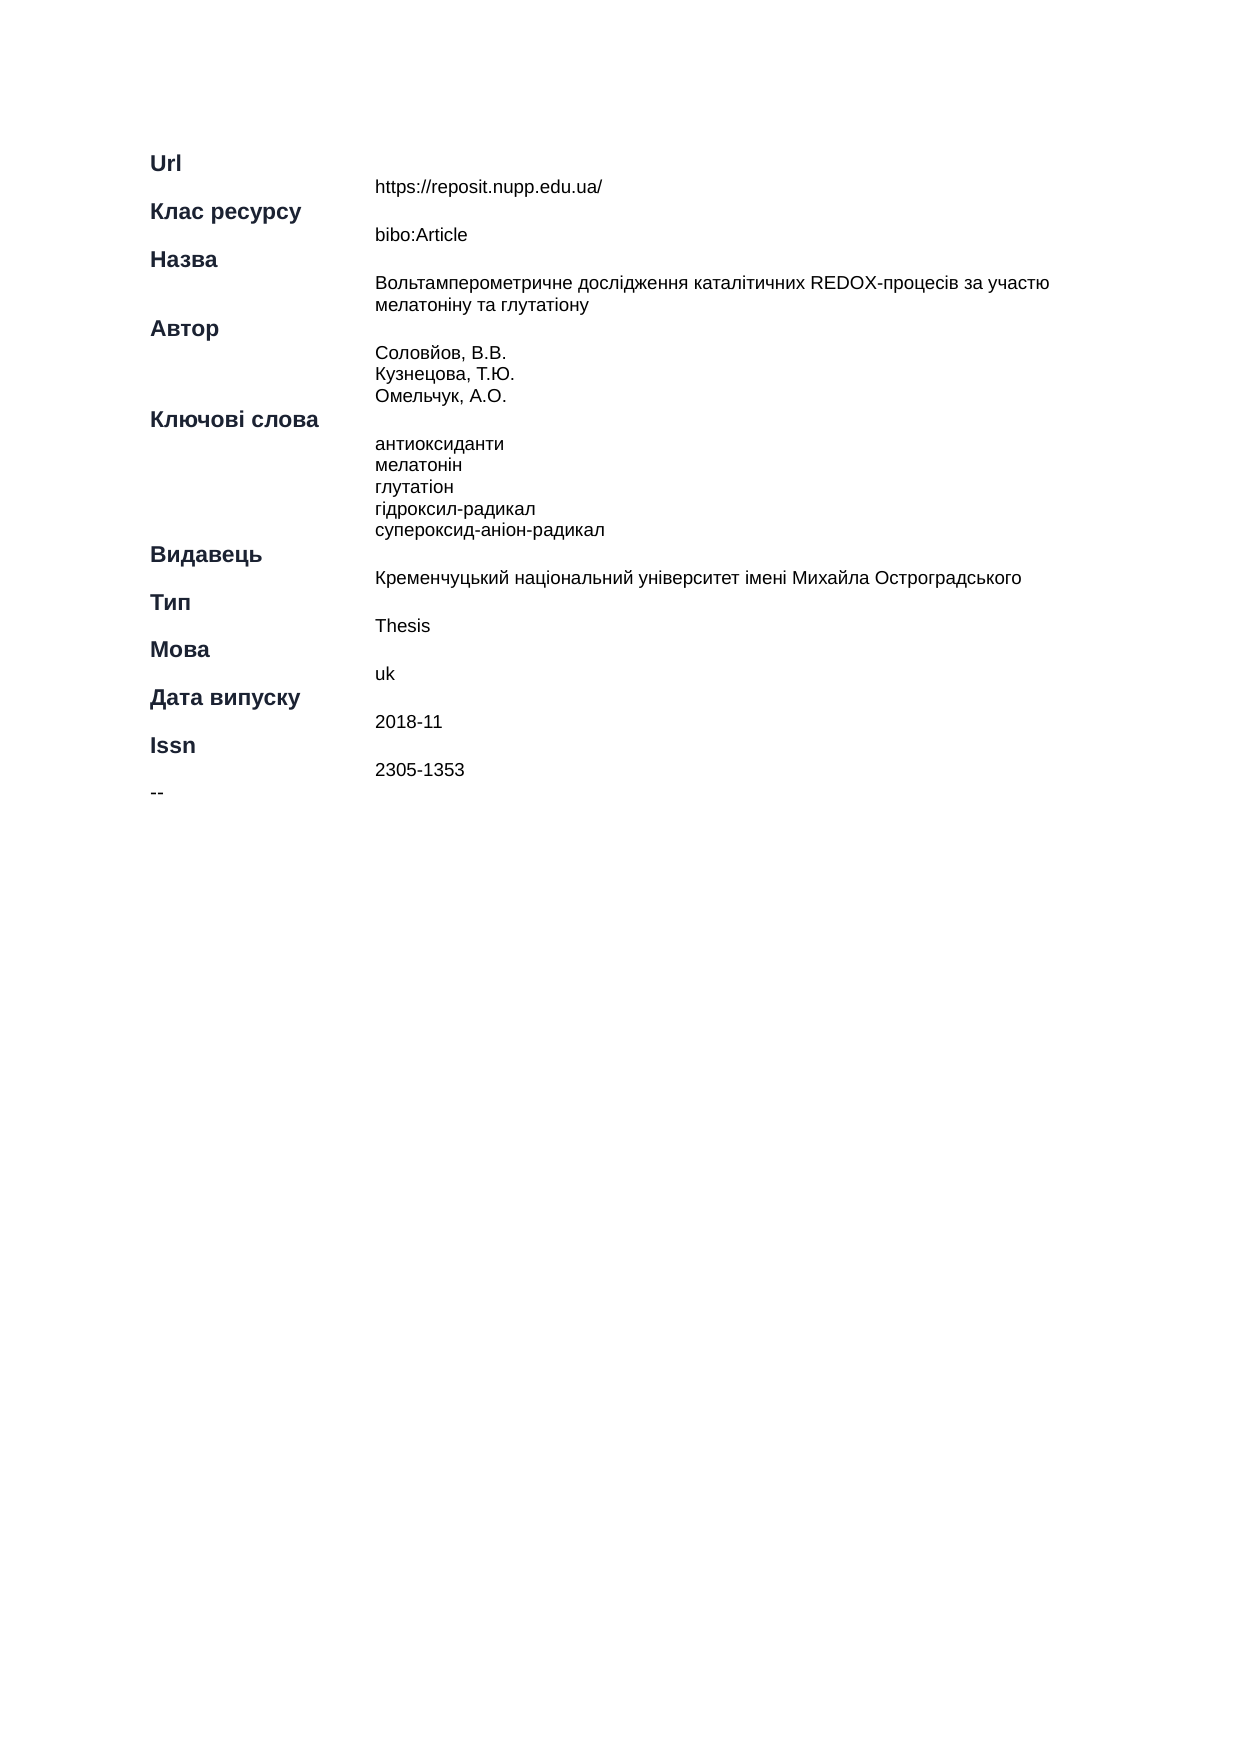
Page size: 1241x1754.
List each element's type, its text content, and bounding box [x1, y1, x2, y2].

text Url [150, 150, 1090, 176]
text uk [375, 663, 1090, 684]
text Соловйов, В.В. [375, 342, 1090, 363]
text гідроксил-радикал [375, 497, 1090, 519]
text глутатіон [375, 476, 1090, 497]
text мелатонін [375, 454, 1090, 476]
text Кременчуцький національний університет імені Михайла Остроградського [375, 567, 1090, 588]
text Клас ресурсу [150, 198, 1090, 224]
text Ключові слова [150, 406, 1090, 433]
text Issn [150, 732, 1090, 758]
text Вольтамперометричне дослідження каталітичних REDOX-процесів за участю мелатоніну та глутатіону [375, 272, 1090, 315]
text 2018-11 [375, 711, 1090, 732]
text 2305-1353 [375, 758, 1090, 780]
text -- [150, 780, 1090, 804]
text Тип [150, 588, 1090, 615]
text https://reposit.nupp.edu.ua/ [375, 176, 1090, 198]
text антиоксиданти [375, 433, 1090, 454]
text Видавець [150, 541, 1090, 567]
text Автор [150, 315, 1090, 342]
text Thesis [375, 615, 1090, 636]
text Кузнецова, Т.Ю. [375, 363, 1090, 385]
text bibo:Article [375, 224, 1090, 246]
text Мова [150, 636, 1090, 663]
text Омельчук, А.О. [375, 385, 1090, 406]
text Назва [150, 246, 1090, 272]
text Дата випуску [150, 684, 1090, 711]
text супероксид-аніон-радикал [375, 519, 1090, 541]
